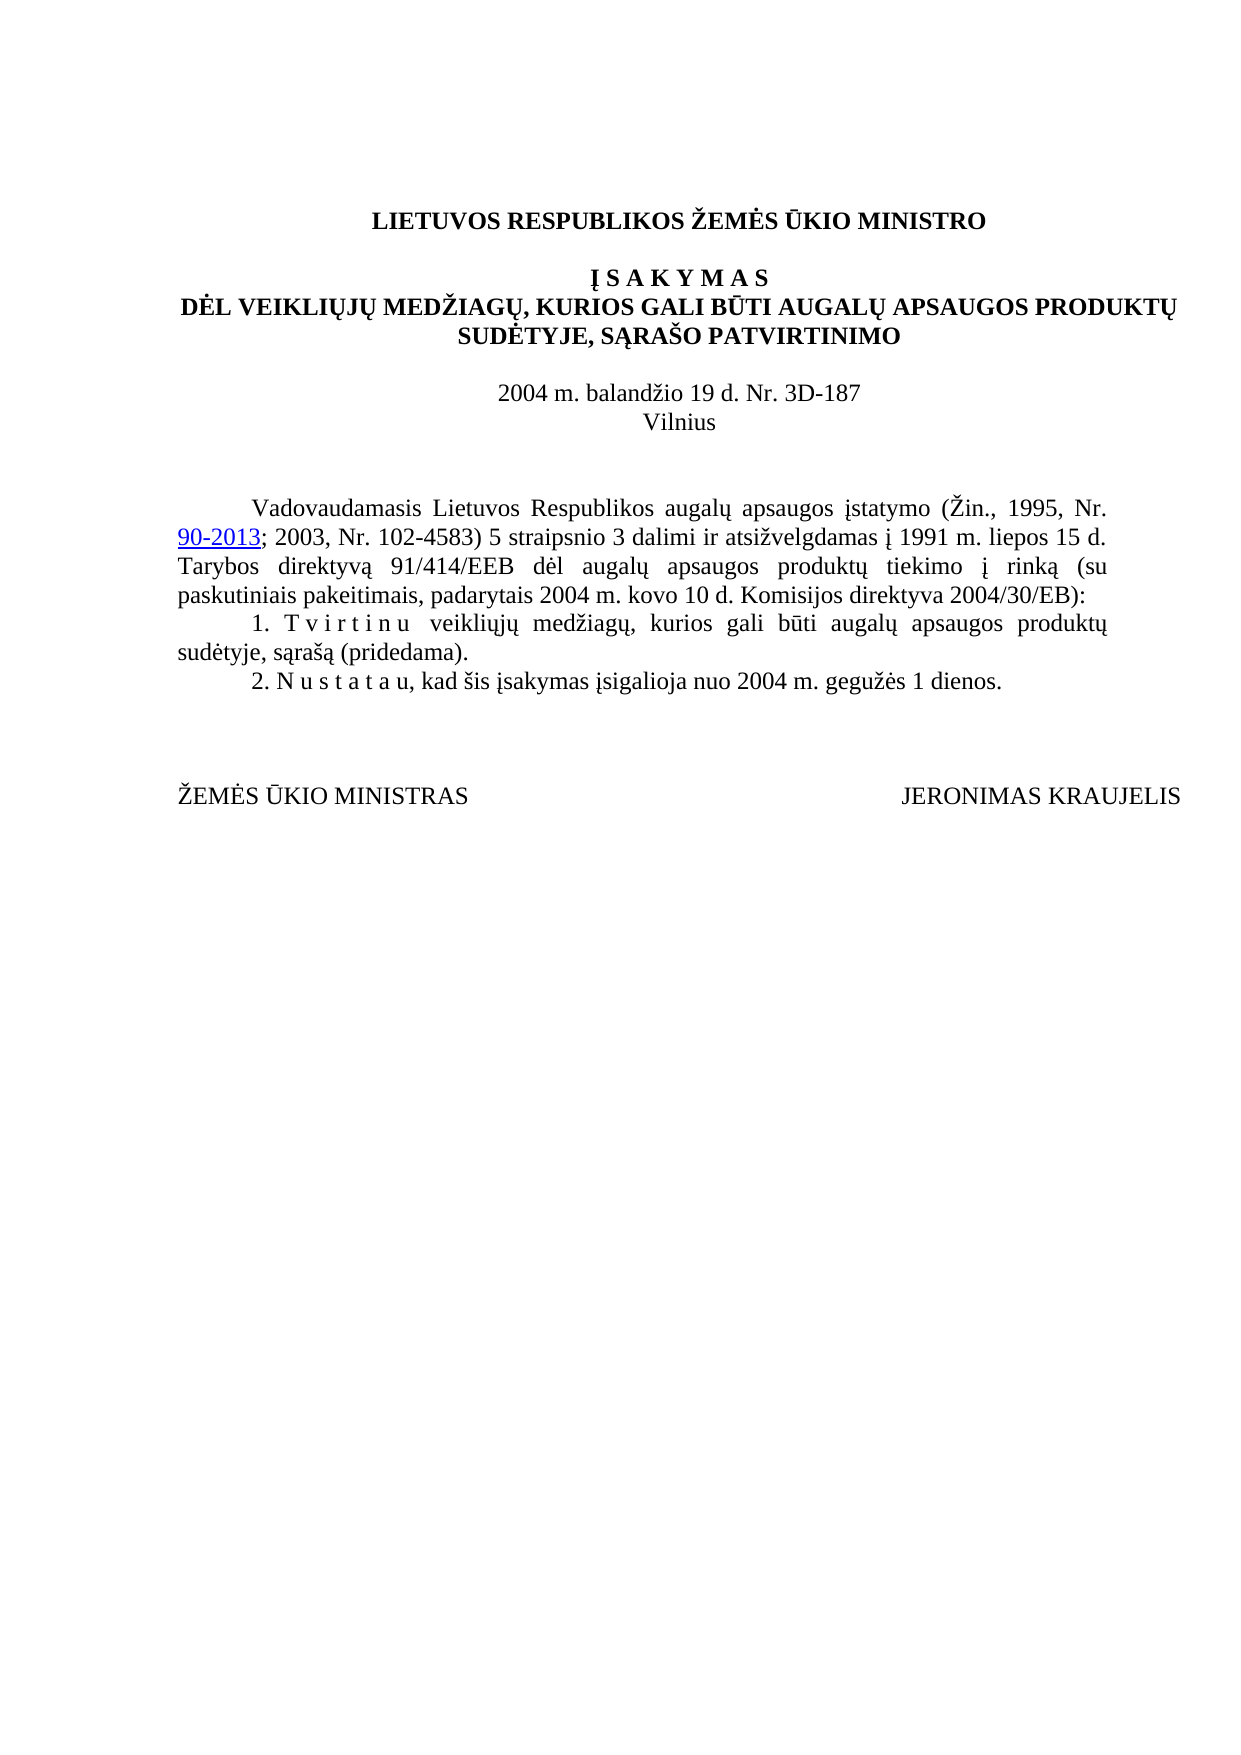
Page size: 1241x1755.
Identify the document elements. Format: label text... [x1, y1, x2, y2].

text DĖL VEIKLIŲJŲ MEDŽIAGŲ, KURIOS GALI BŪTI AUGALŲ APSAUGOS PRODUKTŲ SUDĖTYJE, SĄRAŠO PATVIRTINIMO [177, 292, 1181, 350]
text ŽEMĖS ŪKIO MINISTRAS JERONIMAS KRAUJELIS [177, 781, 1181, 810]
text 2004 m. balandžio 19 d. Nr. 3D-187 [177, 378, 1181, 407]
text 1. Tvirtinu veikliųjų medžiagų, kurios gali būti augalų apsaugos produktų sudėtyje, sąrašą (pridedama). [177, 608, 1108, 666]
text LIETUVOS RESPUBLIKOS ŽEMĖS ŪKIO MINISTRO [177, 206, 1181, 235]
text 2. Nustatau, kad šis įsakymas įsigalioja nuo 2004 m. gegužės 1 dienos. [177, 666, 1108, 695]
text Į S A K Y M A S [177, 263, 1181, 292]
text Vilnius [177, 407, 1181, 436]
text Vadovaudamasis Lietuvos Respublikos augalų apsaugos įstatymo (Žin., 1995, Nr. 90-2013; 2003, Nr. 102-4583) 5 straipsnio 3 dalimi ir atsižvelgdamas į 1991 m. liepos 15 d. Tarybos direktyvą 91/414/EEB dėl augalų apsaugos produktų tiekimo į rinką (su paskutiniais pakeitimais, padarytais 2004 m. kovo 10 d. Komisijos direktyva 2004/30/EB): [177, 493, 1108, 608]
